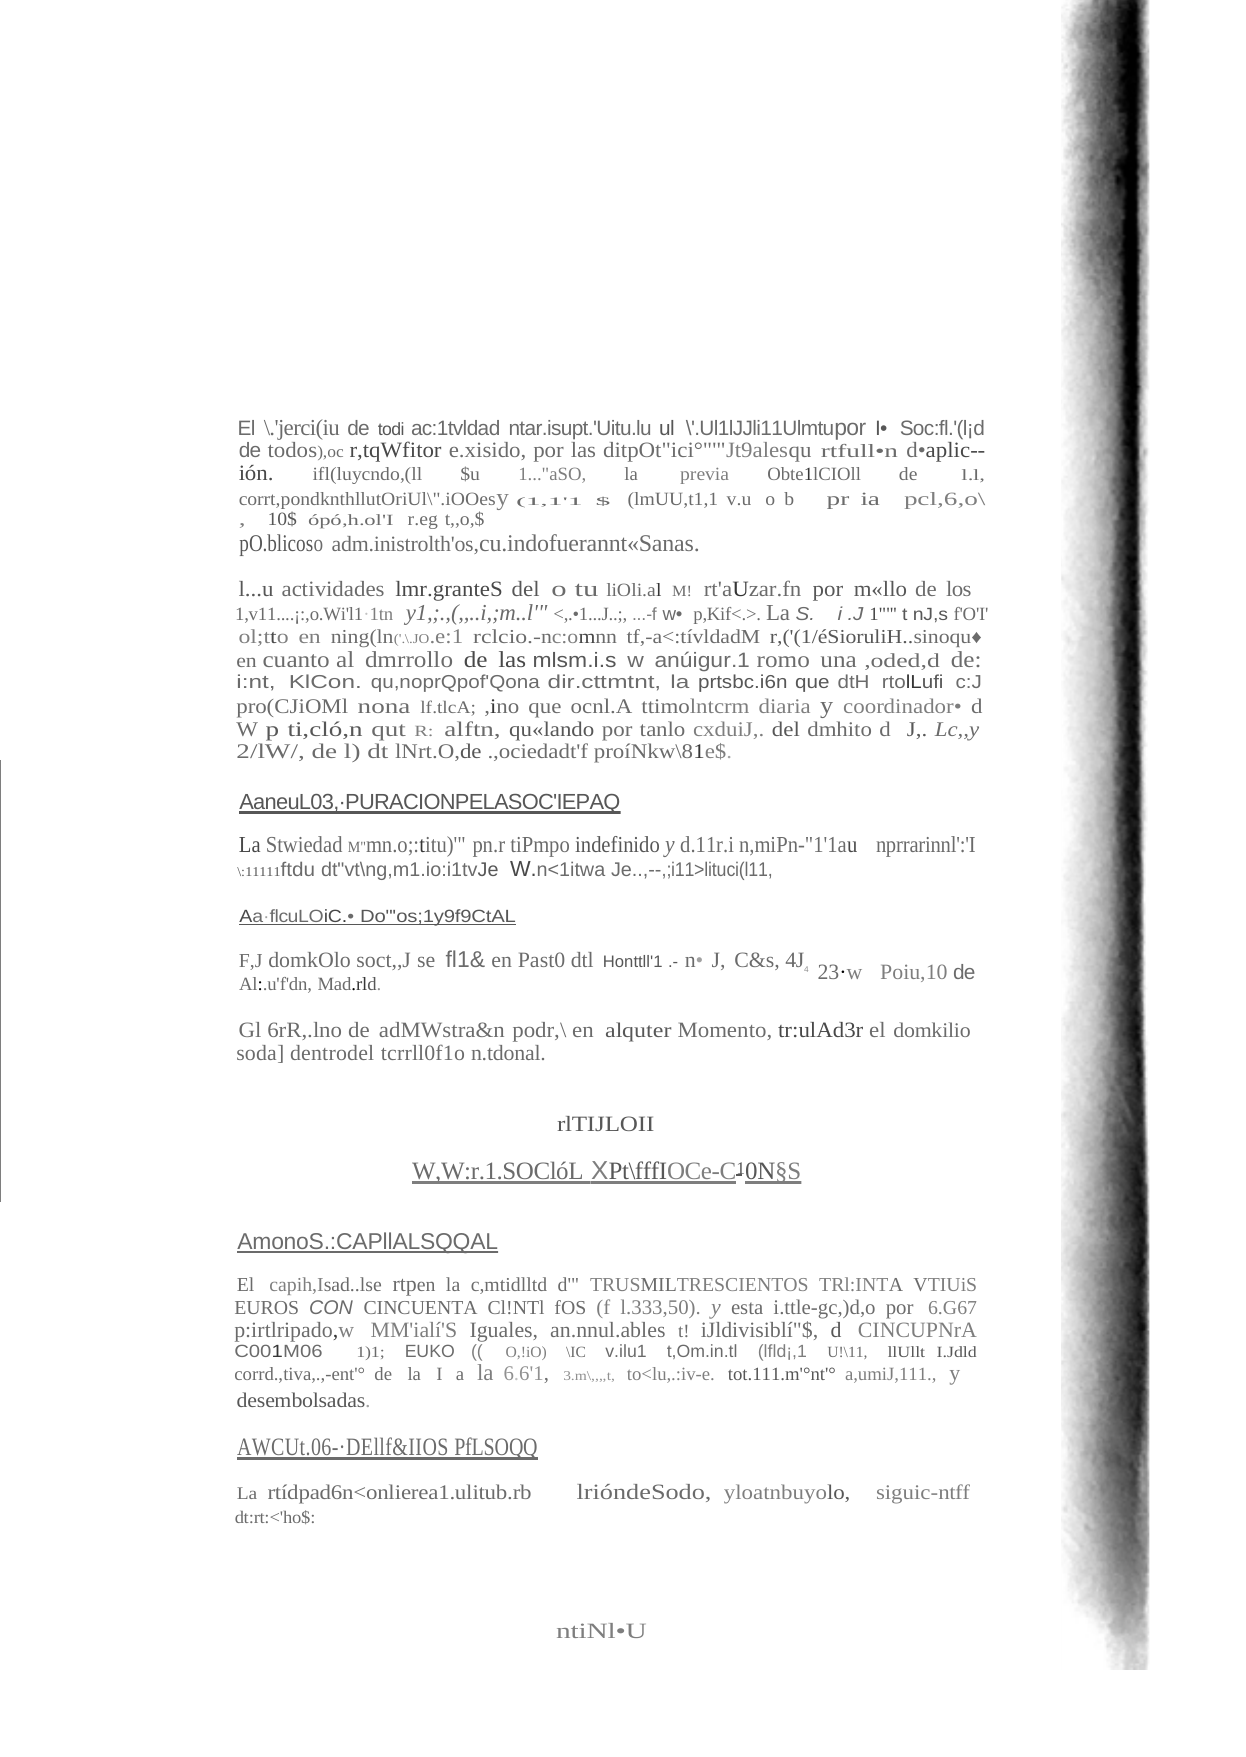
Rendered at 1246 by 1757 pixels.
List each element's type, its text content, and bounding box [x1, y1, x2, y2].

text [1150, 601, 1246, 625]
text La rtídpad6n<onlierea1.ulitub.rb lrióndeSodo, yloatnbuyolo, siguic-ntff [237, 1479, 1061, 1504]
text El \.'jerci(iu de todi ac:1tvldad ntar.isupt.'Uitu.lu ul \'.Ul1lJJli11Ulmtupor I• Soc:fl.'(l¡d de todos),oc r,tqWfitor e.xisido, por las ditpOt"ici°"'"Jt9alesqu rtfull•n d•aplic-- ión. ifl(luycndo,(ll $u 1..."aSO, la previa Obte1lCIOll de l.l, corrt,pondknthllutOriUl\".iOOesy (1,1'1 $ (lmUU,t1,1 v.u o b pr ia pcl,6,o\ , 10$ ópó,h.ol'I r.eg t,,o,$ [237, 416, 985, 529]
text Aa·flcuLOiC.• Do"'os;1y9f9CtAL [239, 906, 808, 926]
text ol;tto en ning(ln('.\.JO.e:1 rclcio.-nc:omnn tf,-a<:tívldadM r,('(1/éSioruliH..sinoqu♦ en cuanto al dmrrollo de las mlsm.i.s w anúigur.1 romo una ,oded,d de: i:nt, KlCon. qu,noprQpof'Qona dir.cttmtnt, la prtsbc.i6n que dtH rtolLufi c:J pro(CJiOMl nona lf.tlcA; ,ino que ocnl.A ttimolntcrm diaria y coordinador• d W p ti,cló,n qut R: alftn, qu«lando por tanlo cxduiJ,. del dmhito d J,. Lc,,y 2/lW/, de l) dt lNrt.O,de .,ociedadt'f proíNkw\81e$. [236, 626, 982, 763]
text El capih,Isad..lse rtpen la c,mtidlltd d'" TRUSMILTRESCIENTOS TRl:INTA VTIUiS EUROS CON CINCUENTA Cl!NTl fOS (f l.333,50). y esta i.ttle-gc,)d,o por 6.G67 p:irtlripado,w MM'ialí'S Iguales, an.nnul.ables t! iJldivisiblí"$, d CINCUPNrA C001M06 1)1; EUKO (( O,!iO) \IC v.ilu1 t,Om.in.tl (lfld¡,1 U!\11, llUllt I.Jdld corrd.,tiva,.,-ent'° de la I a la 6.6'1, 3.m\,,,,t, to<lu,.:iv-e. tot.111.m'°nt'° a,umiJ,111., y [234, 1273, 977, 1386]
text dt:rt:<'ho$: [234, 1507, 1061, 1528]
text rlTIJLOII [1, 1111, 1061, 1136]
text pO.blicoso adm.inistrolth'os,cu.indofuerannt«Sanas. [239, 529, 1061, 557]
text W,W:r.1.SOClóL XPt\fffIOCe-C10N§S [1, 1155, 1061, 1185]
text [1150, 1228, 1246, 1254]
text desembolsadas. [236, 1388, 1061, 1412]
text soda] dentrodel tcrrll0f1o n.tdonal. [236, 1042, 1061, 1066]
text [1150, 959, 1246, 984]
text [1150, 529, 1246, 557]
text AmonoS.:CAPllALSQQAL [237, 1228, 1061, 1254]
text AaneuL03,·PURACIONPELASOC'IEPAQ [239, 789, 1061, 814]
text [1150, 832, 1246, 857]
text Al:.u'f'dn, Mad.rld. [239, 973, 808, 995]
text [1150, 857, 1246, 881]
text [1150, 1111, 1211, 1136]
text [1150, 1432, 1246, 1461]
text [1150, 1479, 1246, 1504]
text 23·w Poiu,10 de [817, 959, 1061, 984]
text F,J domkOlo soct,,J se fl1& en Past0 dtl Honttll'1 .- n• J, C&s, 4J [239, 947, 808, 973]
text \:11111ftdu dt"vt\ng,m1.io:i1tvJe W.n<1itwa Je..,--,;i11>lituci(l11, [237, 857, 1061, 881]
text [1150, 789, 1246, 814]
text l...u actividades lmr.granteS del o tu liOli.al M! rt'aUzar.fn por m«llo de los [238, 577, 1061, 601]
text [1150, 1388, 1246, 1412]
text [1150, 1042, 1246, 1066]
text Gl 6rR,.lno de adMWstra&n podr,\ en alquter Momento, tr:ulAd3r el domkilio [238, 1018, 1061, 1042]
text La Stwiedad M"mn.o;:titu)'" pn.r tiPmpo indefinido y d.11r.i n,miPn-"1'1au nprrarinnl':'I [239, 832, 1061, 857]
text [1150, 577, 1246, 601]
text [1150, 1155, 1213, 1185]
text [1150, 1507, 1246, 1528]
text ntiNl•U [0, 1618, 1061, 1643]
text [1150, 1618, 1203, 1643]
text 1,v11....¡:,o.Wi'l1·1tn y1,;.,(,,..i,;m..l'" <,.•1...J..;, ...-f w• p,Kif<.>. La S. i .J 1""' t nJ,s f'O'I' [235, 601, 1061, 625]
text AWCUt.06-·DEllf&IIOS PfLSOQQ [237, 1432, 1061, 1461]
text [1150, 1018, 1246, 1042]
